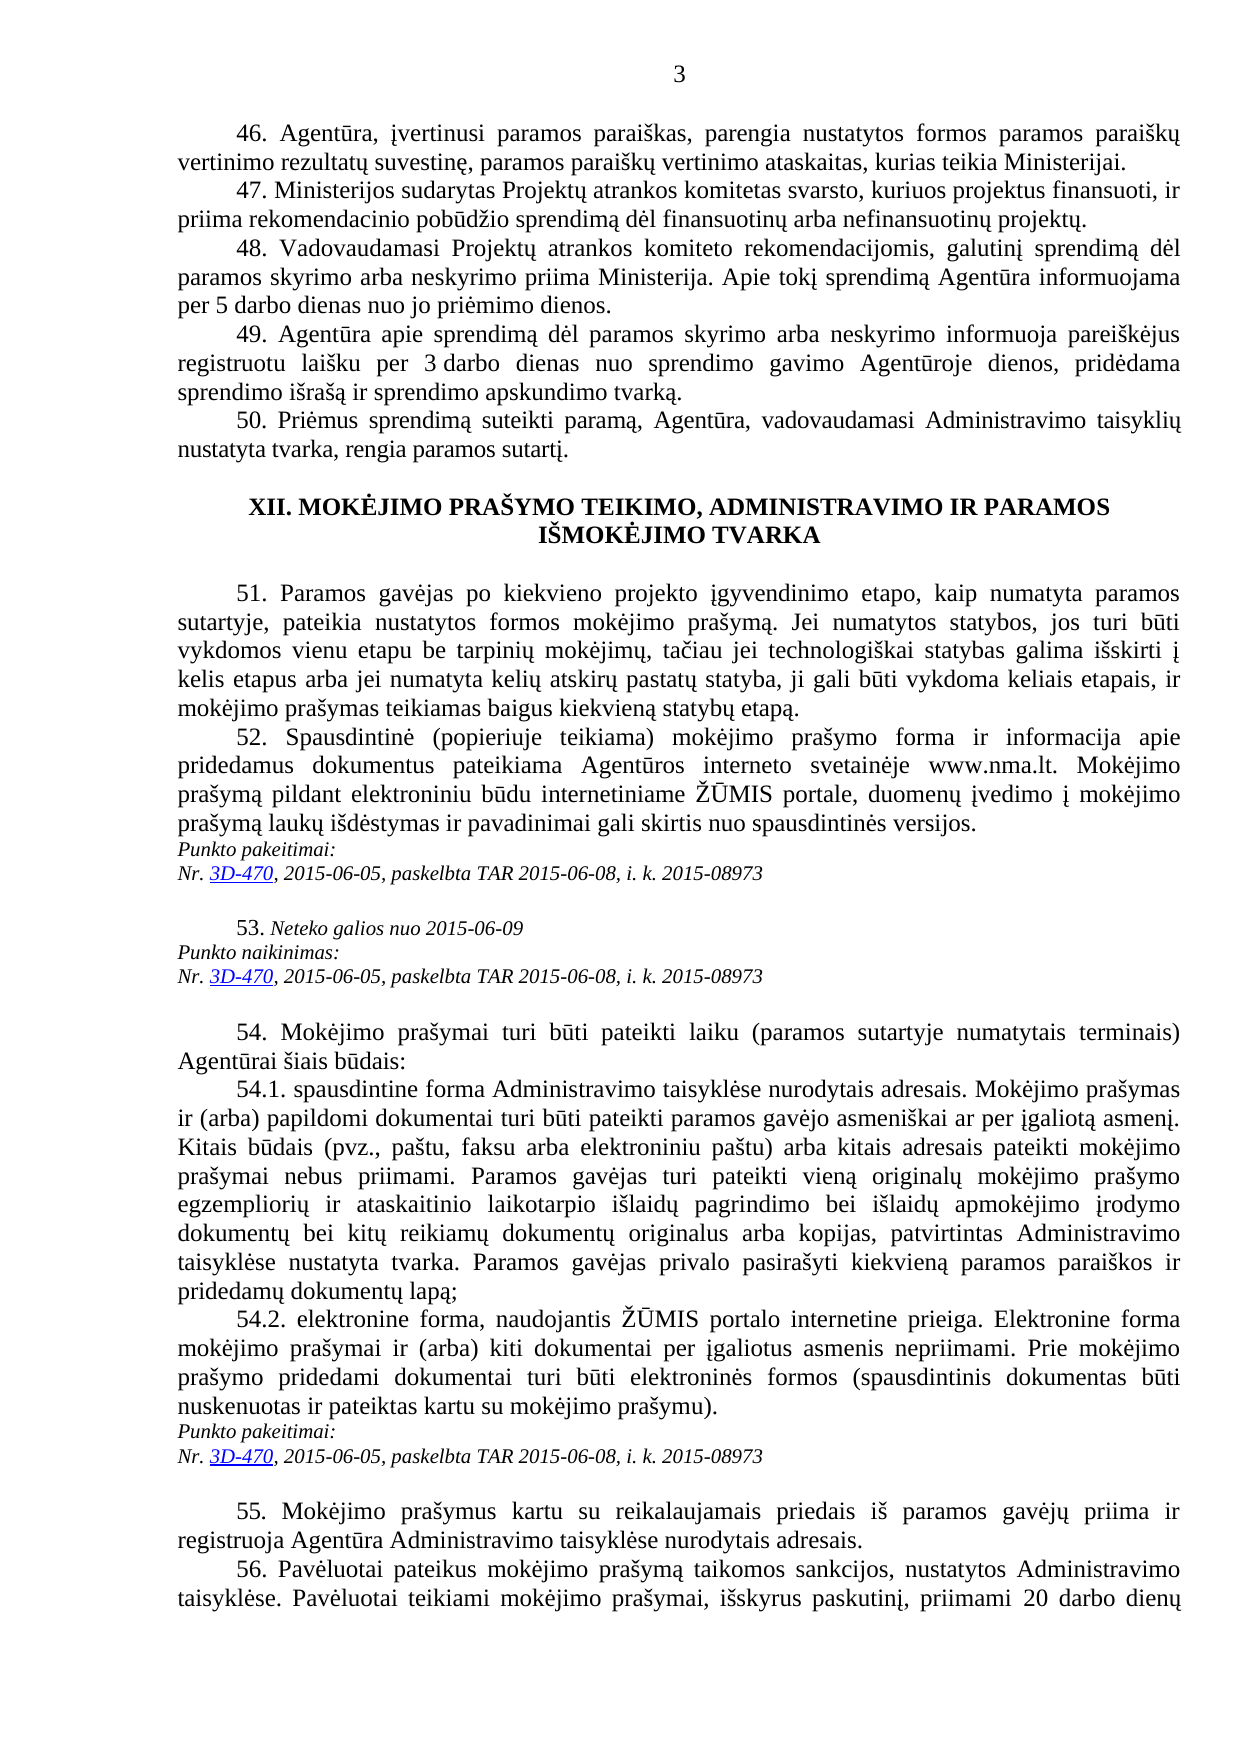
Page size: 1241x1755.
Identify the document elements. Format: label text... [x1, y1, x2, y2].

text Punkto pakeitimai: [177, 837, 1181, 861]
text Punkto naikinimas: [177, 940, 1181, 964]
text 46. Agentūra, įvertinusi paramos paraiškas, parengia nustatytos formos paramos paraiškų vertinimo rezultatų suvestinę, paramos paraiškų vertinimo ataskaitas, kurias teikia Ministerijai. [177, 118, 1181, 176]
text 55. Mokėjimo prašymus kartu su reikalaujamais priedais iš paramos gavėjų priima ir registruoja Agentūra Administravimo taisyklėse nurodytais adresais. [177, 1496, 1181, 1554]
text 48. Vadovaudamasi Projektų atrankos komiteto rekomendacijomis, galutinį sprendimą dėl paramos skyrimo arba neskyrimo priima Ministerija. Apie tokį sprendimą Agentūra informuojama per 5 darbo dienas nuo jo priėmimo dienos. [177, 233, 1181, 319]
text Nr. 3D-470, 2015-06-05, paskelbta TAR 2015-06-08, i. k. 2015-08973 [177, 964, 1181, 988]
text 54. Mokėjimo prašymai turi būti pateikti laiku (paramos sutartyje numatytais terminais) Agentūrai šiais būdais: [177, 1017, 1181, 1074]
text 54.2. elektronine forma, naudojantis ŽŪMIS portalo internetine prieiga. Elektronine forma mokėjimo prašymai ir (arba) kiti dokumentai per įgaliotus asmenis nepriimami. Prie mokėjimo prašymo pridedami dokumentai turi būti elektroninės formos (spausdintinis dokumentas būti nuskenuotas ir pateiktas kartu su mokėjimo prašymu). [177, 1304, 1181, 1419]
text Punkto pakeitimai: [177, 1419, 1181, 1443]
text Nr. 3D-470, 2015-06-05, paskelbta TAR 2015-06-08, i. k. 2015-08973 [177, 1443, 1181, 1468]
text 54.1. spausdintine forma Administravimo taisyklėse nurodytais adresais. Mokėjimo prašymas ir (arba) papildomi dokumentai turi būti pateikti paramos gavėjo asmeniškai ar per įgaliotą asmenį. Kitais būdais (pvz., paštu, faksu arba elektroniniu paštu) arba kitais adresais pateikti mokėjimo prašymai nebus priimami. Paramos gavėjas turi pateikti vieną originalų mokėjimo prašymo egzempliorių ir ataskaitinio laikotarpio išlaidų pagrindimo bei išlaidų apmokėjimo įrodymo dokumentų bei kitų reikiamų dokumentų originalus arba kopijas, patvirtintas Administravimo taisyklėse nustatyta tvarka. Paramos gavėjas privalo pasirašyti kiekvieną paramos paraiškos ir pridedamų dokumentų lapą; [177, 1074, 1181, 1304]
text 47. Ministerijos sudarytas Projektų atrankos komitetas svarsto, kuriuos projektus finansuoti, ir priima rekomendacinio pobūdžio sprendimą dėl finansuotinų arba nefinansuotinų projektų. [177, 176, 1181, 233]
text 51. Paramos gavėjas po kiekvieno projekto įgyvendinimo etapo, kaip numatyta paramos sutartyje, pateikia nustatytos formos mokėjimo prašymą. Jei numatytos statybos, jos turi būti vykdomos vienu etapu be tarpinių mokėjimų, tačiau jei technologiškai statybas galima išskirti į kelis etapus arba jei numatyta kelių atskirų pastatų statyba, ji gali būti vykdoma keliais etapais, ir mokėjimo prašymas teikiamas baigus kiekvieną statybų etapą. [177, 578, 1181, 722]
text 56. Pavėluotai pateikus mokėjimo prašymą taikomos sankcijos, nustatytos Administravimo taisyklėse. Pavėluotai teikiami mokėjimo prašymai, išskyrus paskutinį, priimami 20 darbo dienų [177, 1554, 1181, 1611]
text 49. Agentūra apie sprendimą dėl paramos skyrimo arba neskyrimo informuoja pareiškėjus registruotu laišku per 3 darbo dienas nuo sprendimo gavimo Agentūroje dienos, pridėdama sprendimo išrašą ir sprendimo apskundimo tvarką. [177, 319, 1181, 406]
text 50. Priėmus sprendimą suteikti paramą, Agentūra, vadovaudamasi Administravimo taisyklių nustatyta tvarka, rengia paramos sutartį. [177, 406, 1181, 463]
text 53. Neteko galios nuo 2015-06-09 [177, 914, 1181, 940]
text Nr. 3D-470, 2015-06-05, paskelbta TAR 2015-06-08, i. k. 2015-08973 [177, 861, 1181, 885]
text XII. MOKĖJIMO PRAŠYMO TEIKIMO, ADMINISTRAVIMO IR PARAMOS IŠMOKĖJIMO TVARKA [177, 492, 1181, 549]
text 52. Spausdintinė (popieriuje teikiama) mokėjimo prašymo forma ir informacija apie pridedamus dokumentus pateikiama Agentūros interneto svetainėje www.nma.lt. Mokėjimo prašymą pildant elektroniniu būdu internetiniame ŽŪMIS portale, duomenų įvedimo į mokėjimo prašymą laukų išdėstymas ir pavadinimai gali skirtis nuo spausdintinės versijos. [177, 722, 1181, 837]
